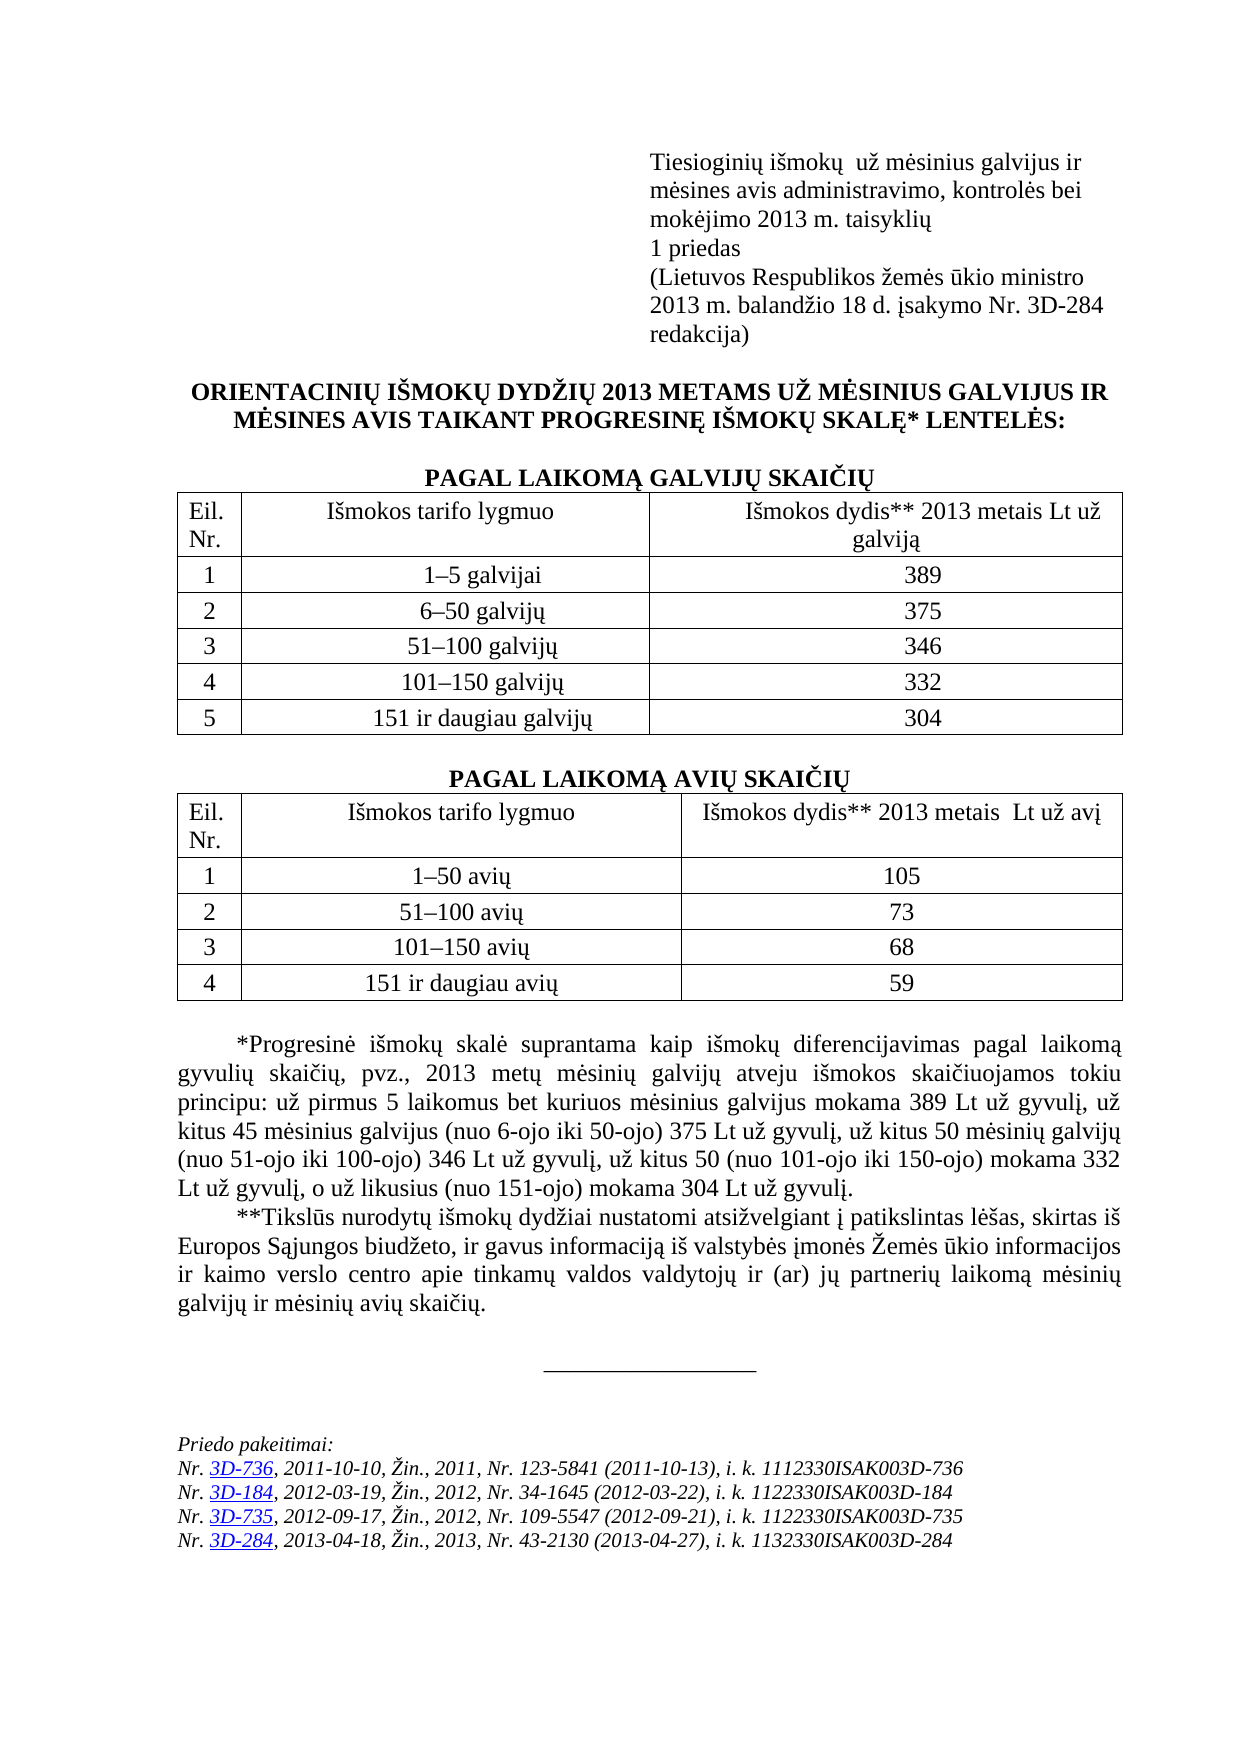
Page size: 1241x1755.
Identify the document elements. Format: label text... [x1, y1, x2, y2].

text _________________ [177, 1346, 1122, 1374]
table_cell 332 [650, 664, 1122, 699]
table_cell 68 [682, 930, 1122, 964]
table_cell 346 [650, 629, 1122, 663]
text **Tikslūs nurodytų išmokų dydžiai nustatomi atsižvelgiant į patikslintas lėšas, skirtas iš Europos Sąjungos biudžeto, ir gavus informaciją iš valstybės įmonės Žemės ūkio informacijos ir kaimo verslo centro apie tinkamų valdos valdytojų ir (ar) jų partnerių laikomą mėsinių galvijų ir mėsinių avių skaičių. [177, 1202, 1122, 1317]
text PAGAL LAIKOMĄ GALVIJŲ SKAIČIŲ [177, 463, 1122, 492]
table_cell 1 [178, 557, 241, 592]
table_cell 2 [178, 593, 241, 627]
table_cell 4 [178, 965, 241, 1000]
text PAGAL LAIKOMĄ AVIŲ SKAIČIŲ [177, 764, 1122, 793]
table_cell 73 [682, 894, 1122, 928]
table_cell 51–100 galvijų [242, 629, 649, 663]
table_cell 151 ir daugiau galvijų [242, 700, 649, 734]
text Nr. 3D-736, 2011-10-10, Žin., 2011, Nr. 123-5841 (2011-10-13), i. k. 1112330ISAK003D-736 [177, 1456, 1122, 1480]
table_cell 1–5 galvijai [242, 557, 649, 592]
table_cell 304 [650, 700, 1122, 734]
text Nr. 3D-735, 2012-09-17, Žin., 2012, Nr. 109-5547 (2012-09-21), i. k. 1122330ISAK003D-735 [177, 1504, 1122, 1528]
table_cell 389 [650, 557, 1122, 592]
table_cell 4 [178, 664, 241, 699]
table_cell 101–150 avių [242, 930, 681, 964]
table_cell 1–50 avių [242, 858, 681, 893]
text Nr. 3D-184, 2012-03-19, Žin., 2012, Nr. 34-1645 (2012-03-22), i. k. 1122330ISAK003D-184 [177, 1480, 1122, 1504]
table_cell 375 [650, 593, 1122, 627]
text ORIENTACINIŲ IŠMOKŲ DYDŽIŲ 2013 METAMS UŽ MĖSINIUS GALVIJUS IR MĖSINES AVIS TAIKANT PROGRESINĘ IŠMOKŲ SKALĘ* LENTELĖS: [177, 377, 1122, 434]
table_cell 3 [178, 930, 241, 964]
text *Progresinė išmokų skalė suprantama kaip išmokų diferencijavimas pagal laikomą gyvulių skaičių, pvz., 2013 metų mėsinių galvijų atveju išmokos skaičiuojamos tokiu principu: už pirmus 5 laikomus bet kuriuos mėsinius galvijus mokama 389 Lt už gyvulį, už kitus 45 mėsinius galvijus (nuo 6-ojo iki 50-ojo) 375 Lt už gyvulį, už kitus 50 mėsinių galvijų (nuo 51-ojo iki 100-ojo) 346 Lt už gyvulį, už kitus 50 (nuo 101-ojo iki 150-ojo) mokama 332 Lt už gyvulį, o už likusius (nuo 151-ojo) mokama 304 Lt už gyvulį. [177, 1029, 1122, 1202]
table_cell 1 [178, 858, 241, 893]
text redakcija) [649, 319, 1122, 348]
table_header Išmokos dydis** 2013 metais Lt už galviją [650, 493, 1122, 556]
text (Lietuvos Respublikos žemės ūkio ministro 2013 m. balandžio 18 d. įsakymo Nr. 3D-284 [649, 262, 1122, 319]
table_cell 59 [682, 965, 1122, 1000]
text Tiesioginių išmokų už mėsinius galvijus ir mėsines avis administravimo, kontrolės bei mokėjimo 2013 m. taisyklių [649, 147, 1122, 233]
text 1 priedas [649, 233, 1122, 262]
text Nr. 3D-284, 2013-04-18, Žin., 2013, Nr. 43-2130 (2013-04-27), i. k. 1132330ISAK003D-284 [177, 1528, 1122, 1552]
table_header Išmokos tarifo lygmuo [242, 493, 649, 556]
table_cell 101–150 galvijų [242, 664, 649, 699]
text Priedo pakeitimai: [177, 1432, 1122, 1456]
table_cell 3 [178, 629, 241, 663]
table_cell 5 [178, 700, 241, 734]
table_header Eil. Nr. [178, 794, 241, 857]
table_header Išmokos tarifo lygmuo [242, 794, 681, 857]
table_cell 151 ir daugiau avių [242, 965, 681, 1000]
table_header Išmokos dydis** 2013 metais Lt už avį [682, 794, 1122, 857]
table_cell 105 [682, 858, 1122, 893]
table_cell 51–100 avių [242, 894, 681, 928]
table_cell 6–50 galvijų [242, 593, 649, 627]
table_cell 2 [178, 894, 241, 928]
table_header Eil. Nr. [178, 493, 241, 556]
